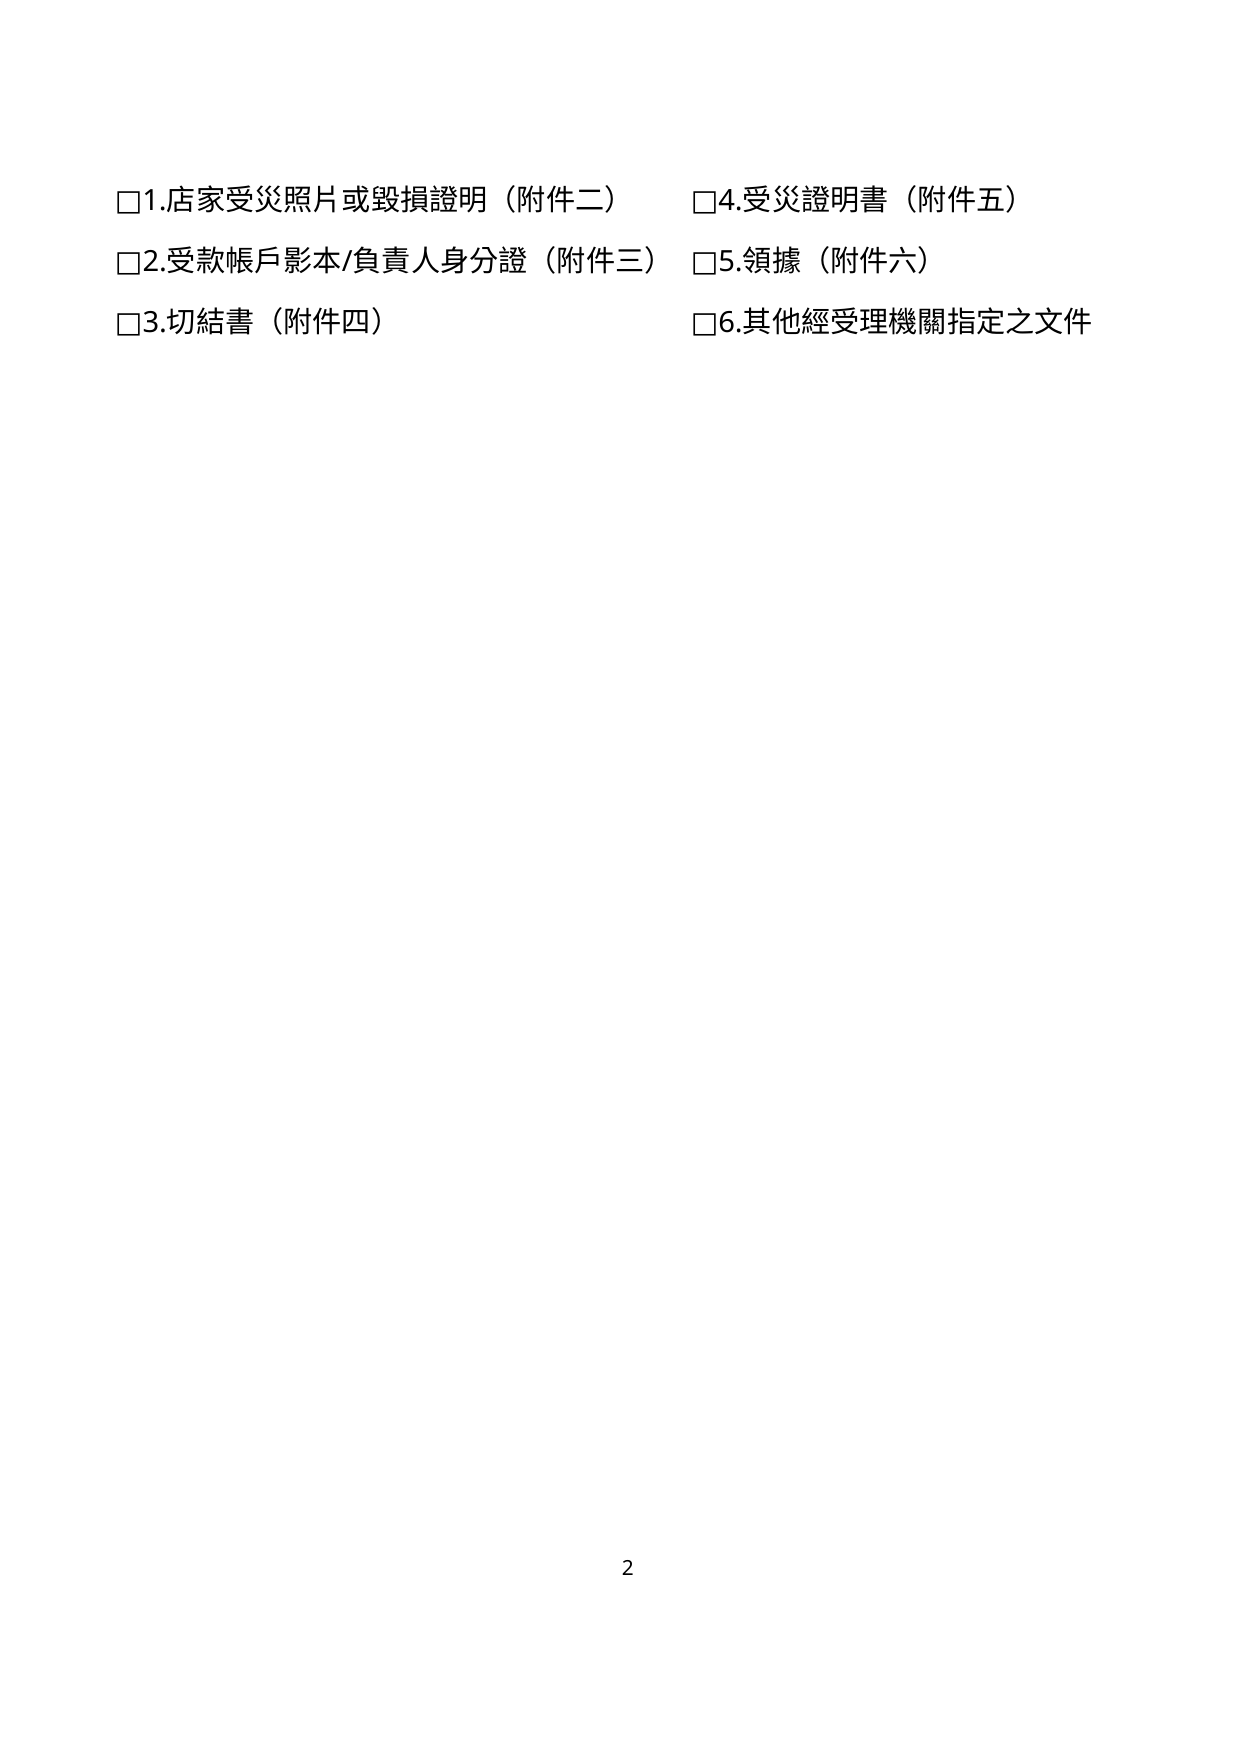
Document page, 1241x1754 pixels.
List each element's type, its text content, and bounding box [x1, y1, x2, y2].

table_cell □2.受款帳戶影本/負責人身分證（附件三） [103, 219, 679, 280]
table_cell □3.切結書（附件四） [103, 280, 679, 341]
table_cell □6.其他經受理機關指定之文件 [679, 280, 1121, 341]
table_header □1.店家受災照片或毀損證明（附件二） [103, 158, 679, 219]
table_cell □5.領據（附件六） [679, 219, 1121, 280]
table_header □4.受災證明書（附件五） [679, 158, 1121, 219]
